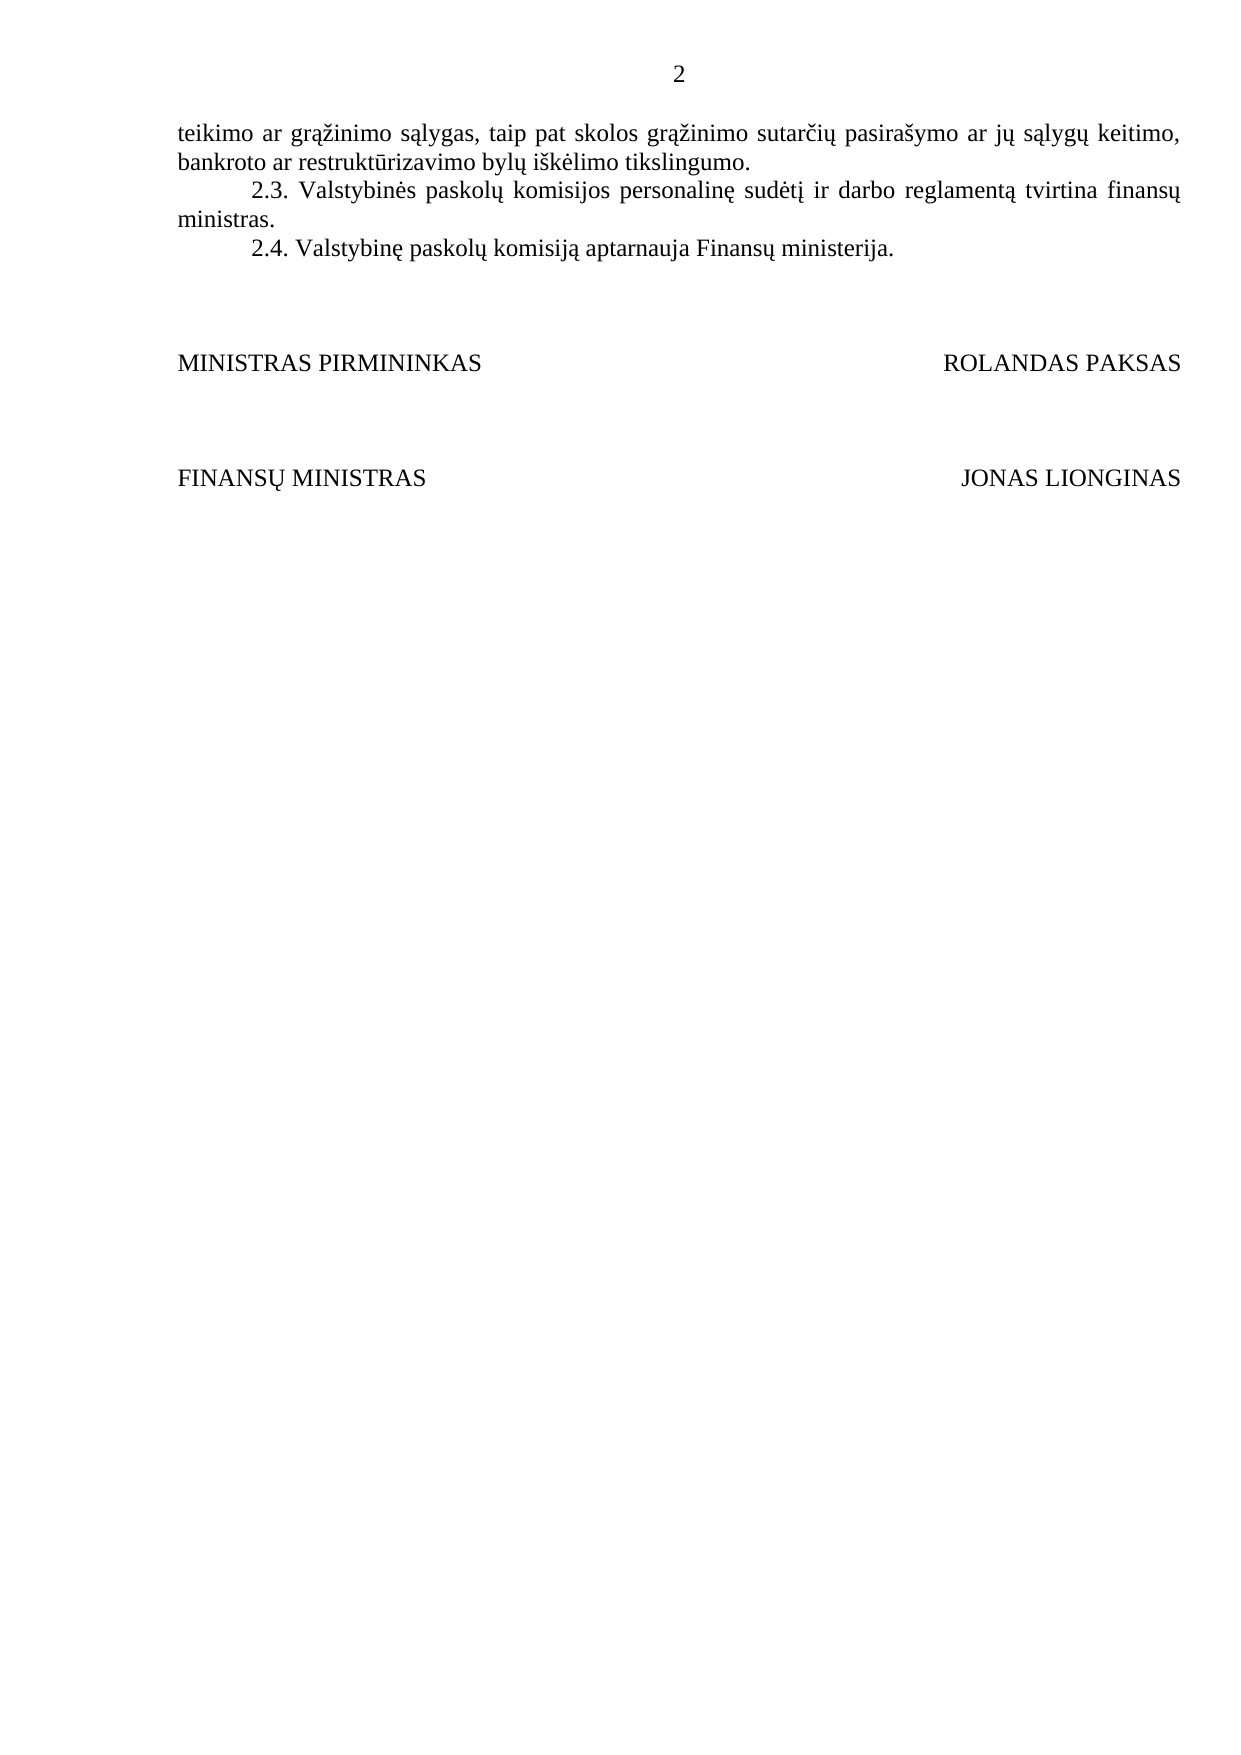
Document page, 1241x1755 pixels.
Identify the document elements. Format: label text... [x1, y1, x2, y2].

text teikimo ar grąžinimo sąlygas, taip pat skolos grąžinimo sutarčių pasirašymo ar jų sąlygų keitimo, bankroto ar restruktūrizavimo bylų iškėlimo tikslingumo. [177, 118, 1181, 176]
text 2.4. Valstybinę paskolų komisiją aptarnauja Finansų ministerija. [177, 233, 1181, 262]
text 2.3. Valstybinės paskolų komisijos personalinę sudėtį ir darbo reglamentą tvirtina finansų ministras. [177, 176, 1181, 233]
text MINISTRAS PIRMININKAS ROLANDAS PAKSAS [177, 348, 1181, 377]
text FINANSŲ MINISTRAS JONAS LIONGINAS [177, 463, 1181, 492]
